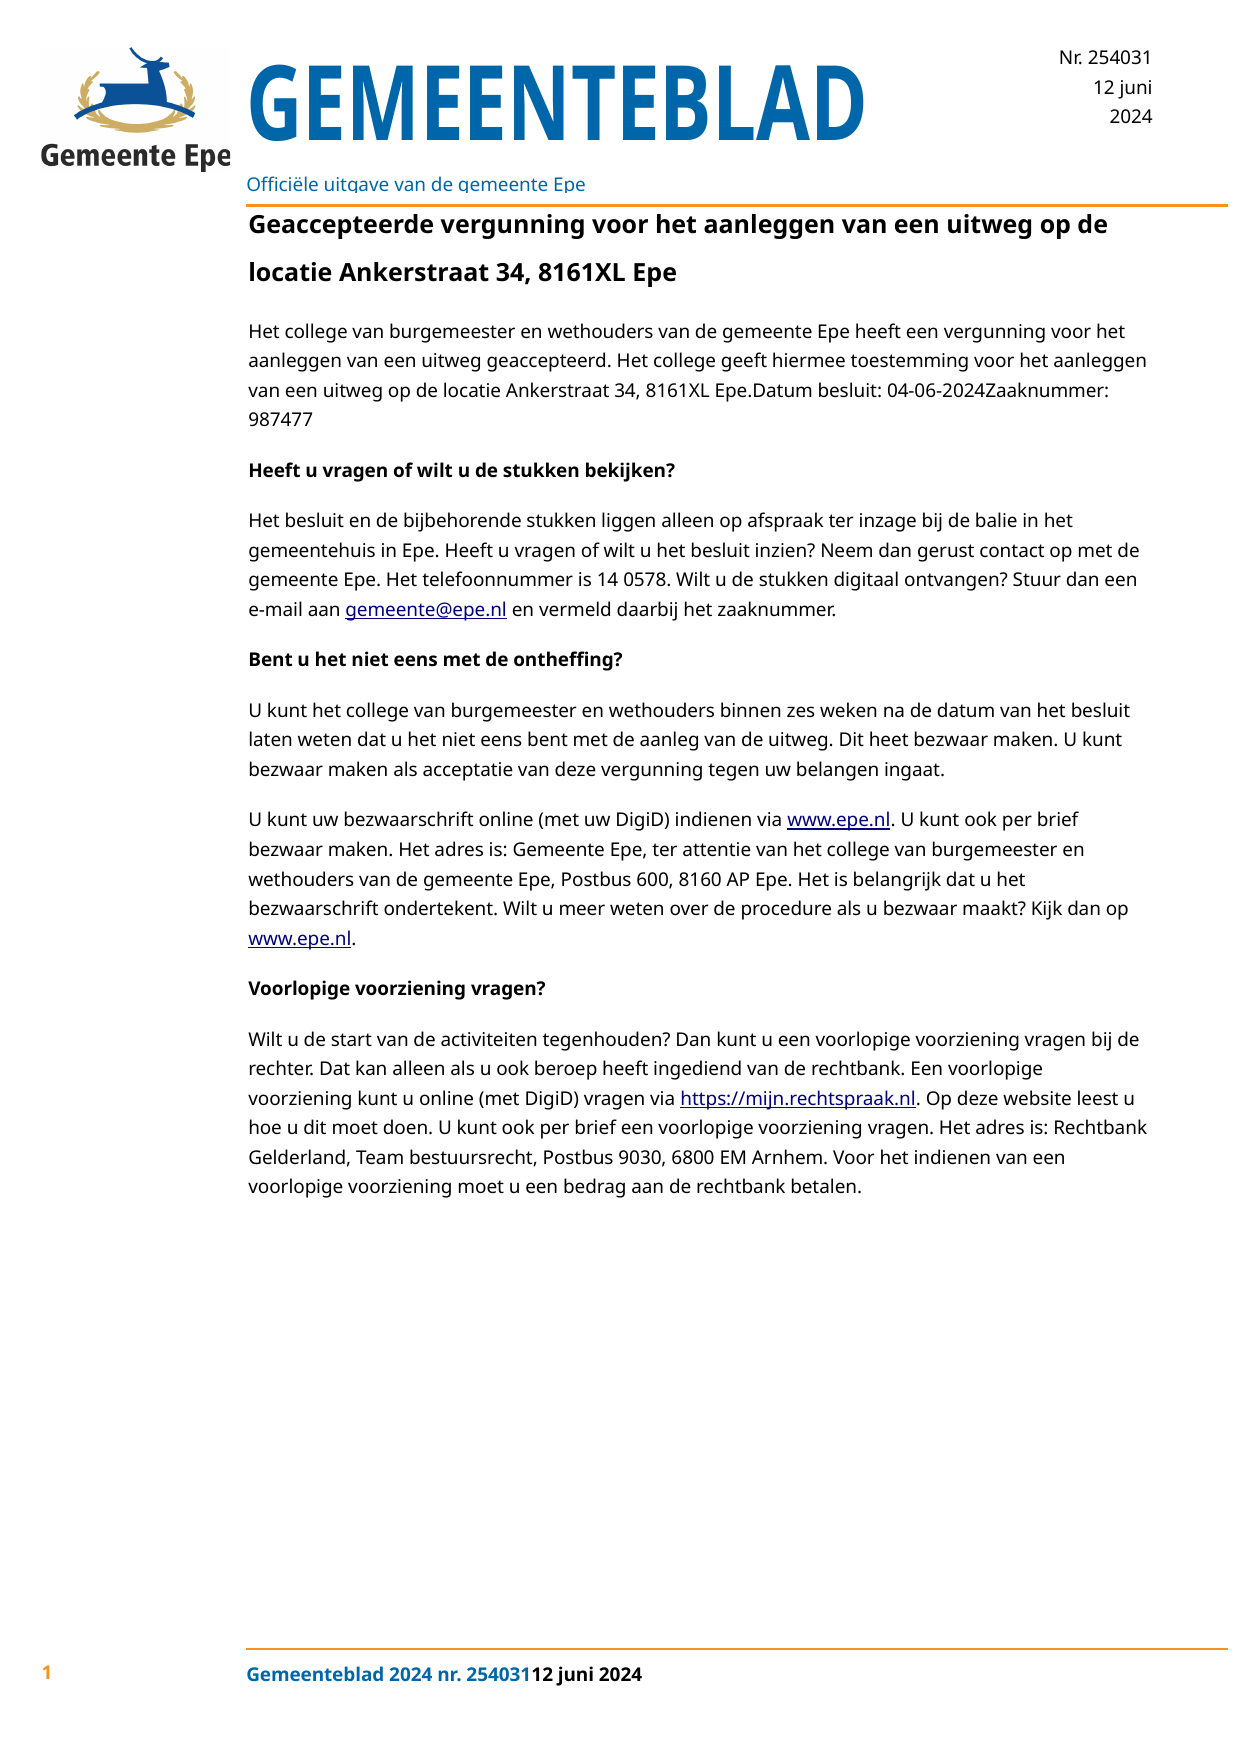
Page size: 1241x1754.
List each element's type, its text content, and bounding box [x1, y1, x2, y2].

text U kunt uw bezwaarschrift online (met uw DigiD) indienen via www.epe.nl. U kunt ook per brief bezwaar maken. Het adres is: Gemeente Epe, ter attentie van het college van burgemeester en wethouders van de gemeente Epe, Postbus 600, 8160 AP Epe. Het is belangrijk dat u het bezwaarschrift ondertekent. Wilt u meer weten over de procedure als u bezwaar maakt? Kijk dan op www.epe.nl. [248, 807, 1152, 951]
text Het besluit en de bijbehorende stukken liggen alleen op afspraak ter inzage bij de balie in het gemeentehuis in Epe. Heeft u vragen of wilt u het besluit inzien? Neem dan gerust contact op met de gemeente Epe. Het telefoonnummer is 14 0578. Wilt u de stukken digitaal ontvangen? Stuur dan een e-mail aan gemeente@epe.nl en vermeld daarbij het zaaknummer. [248, 507, 1152, 622]
text Het college van burgemeester en wethouders van de gemeente Epe heeft een vergunning voor het aanleggen van een uitweg geaccepteerd. Het college geeft hiermee toestemming voor het aanleggen van een uitweg op de locatie Ankerstraat 34, 8161XL Epe.Datum besluit: 04-06-2024Zaaknummer: 987477 [248, 318, 1152, 432]
text Voorlopige voorziening vragen? [248, 975, 1152, 1001]
text Geaccepteerde vergunning voor het aanleggen van een uitweg op de locatie Ankerstraat 34, 8161XL Epe [248, 207, 1152, 288]
text Wilt u de start van de activiteiten tegenhouden? Dan kunt u een voorlopige voorziening vragen bij de rechter. Dat kan alleen als u ook beroep heeft ingediend van de rechtbank. Een voorlopige voorziening kunt u online (met DigiD) vragen via https://mijn.rechtspraak.nl. Op deze website leest u hoe u dit moet doen. U kunt ook per brief een voorlopige voorziening vragen. Het adres is: Rechtbank Gelderland, Team bestuursrecht, Postbus 9030, 6800 EM Arnhem. Voor het indienen van een voorlopige voorziening moet u een bedrag aan de rechtbank betalen. [248, 1026, 1152, 1199]
picture [41, 47, 231, 172]
text Bent u het niet eens met de ontheffing? [248, 647, 1152, 672]
text U kunt het college van burgemeester en wethouders binnen zes weken na de datum van het besluit laten weten dat u het niet eens bent met de aanleg van de uitweg. Dit heet bezwaar maken. U kunt bezwaar maken als acceptatie van deze vergunning tegen uw belangen ingaat. [248, 697, 1152, 782]
text Heeft u vragen of wilt u de stukken bekijken? [248, 457, 1152, 483]
